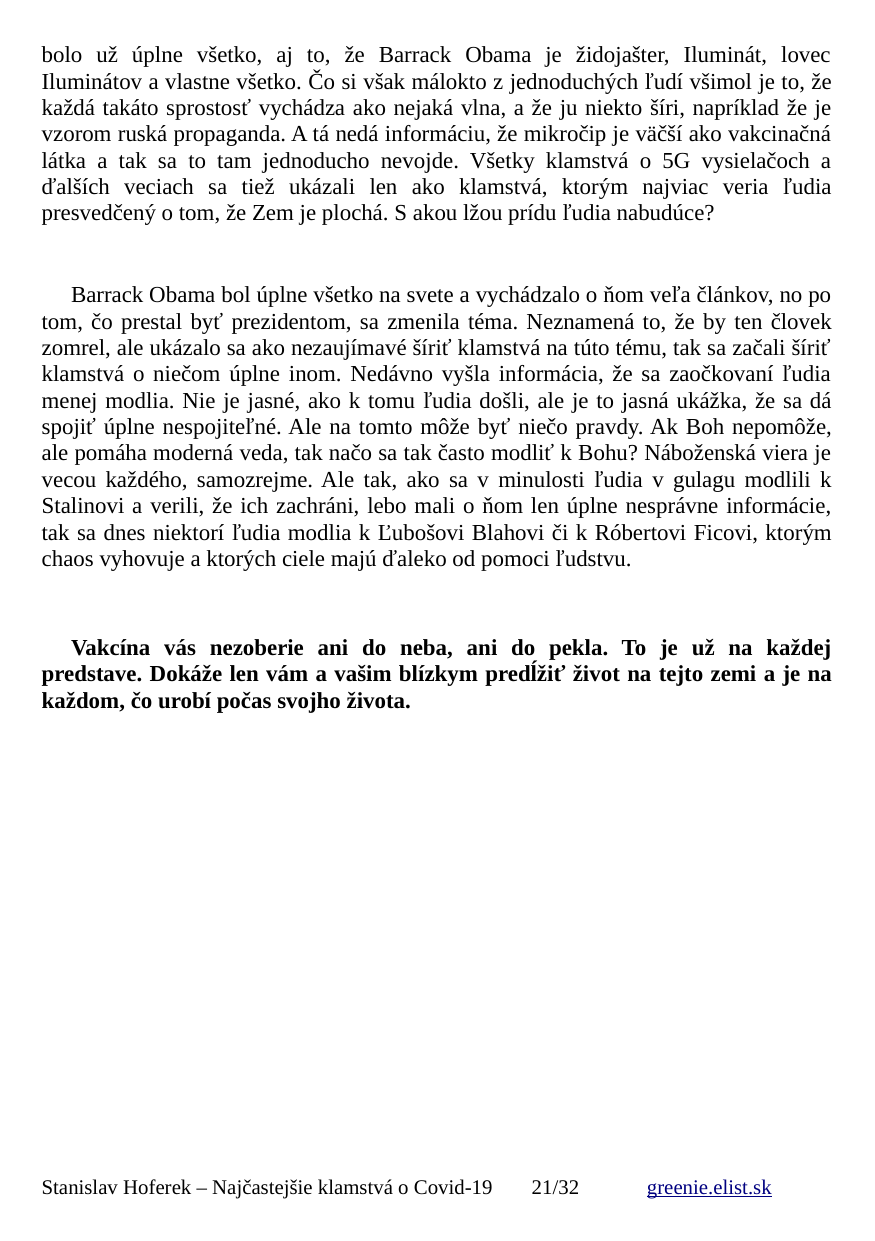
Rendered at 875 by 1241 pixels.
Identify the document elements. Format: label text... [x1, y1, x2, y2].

text bolo už úplne všetko, aj to, že Barrack Obama je židojašter, Iluminát, lovec Iluminátov a vlastne všetko. Čo si však málokto z jednoduchých ľudí všimol je to, že každá takáto sprostosť vychádza ako nejaká vlna, a že ju niekto šíri, napríklad že je vzorom ruská propaganda. A tá nedá informáciu, že mikročip je väčší ako vakcinačná látka a tak sa to tam jednoducho nevojde. Všetky klamstvá o 5G vysielačoch a ďalších veciach sa tiež ukázali len ako klamstvá, ktorým najviac veria ľudia presvedčený o tom, že Zem je plochá. S akou lžou prídu ľudia nabudúce? [41, 41, 833, 226]
text Barrack Obama bol úplne všetko na svete a vychádzalo o ňom veľa článkov, no po tom, čo prestal byť prezidentom, sa zmenila téma. Neznamená to, že by ten človek zomrel, ale ukázalo sa ako nezaujímavé šíriť klamstvá na túto tému, tak sa začali šíriť klamstvá o niečom úplne inom. Nedávno vyšla informácia, že sa zaočkovaní ľudia menej modlia. Nie je jasné, ako k tomu ľudia došli, ale je to jasná ukážka, že sa dá spojiť úplne nespojiteľné. Ale na tomto môže byť niečo pravdy. Ak Boh nepomôže, ale pomáha moderná veda, tak načo sa tak často modliť k Bohu? Náboženská viera je vecou každého, samozrejme. Ale tak, ako sa v minulosti ľudia v gulagu modlili k Stalinovi a verili, že ich zachráni, lebo mali o ňom len úplne nesprávne informácie, tak sa dnes niektorí ľudia modlia k Ľubošovi Blahovi či k Róbertovi Ficovi, ktorým chaos vyhovuje a ktorých ciele majú ďaleko od pomoci ľudstvu. [41, 281, 833, 571]
text Vakcína vás nezoberie ani do neba, ani do pekla. To je už na každej predstave. Dokáže len vám a vašim blízkym predĺžiť život na tejto zemi a je na každom, čo urobí počas svojho života. [41, 634, 833, 713]
